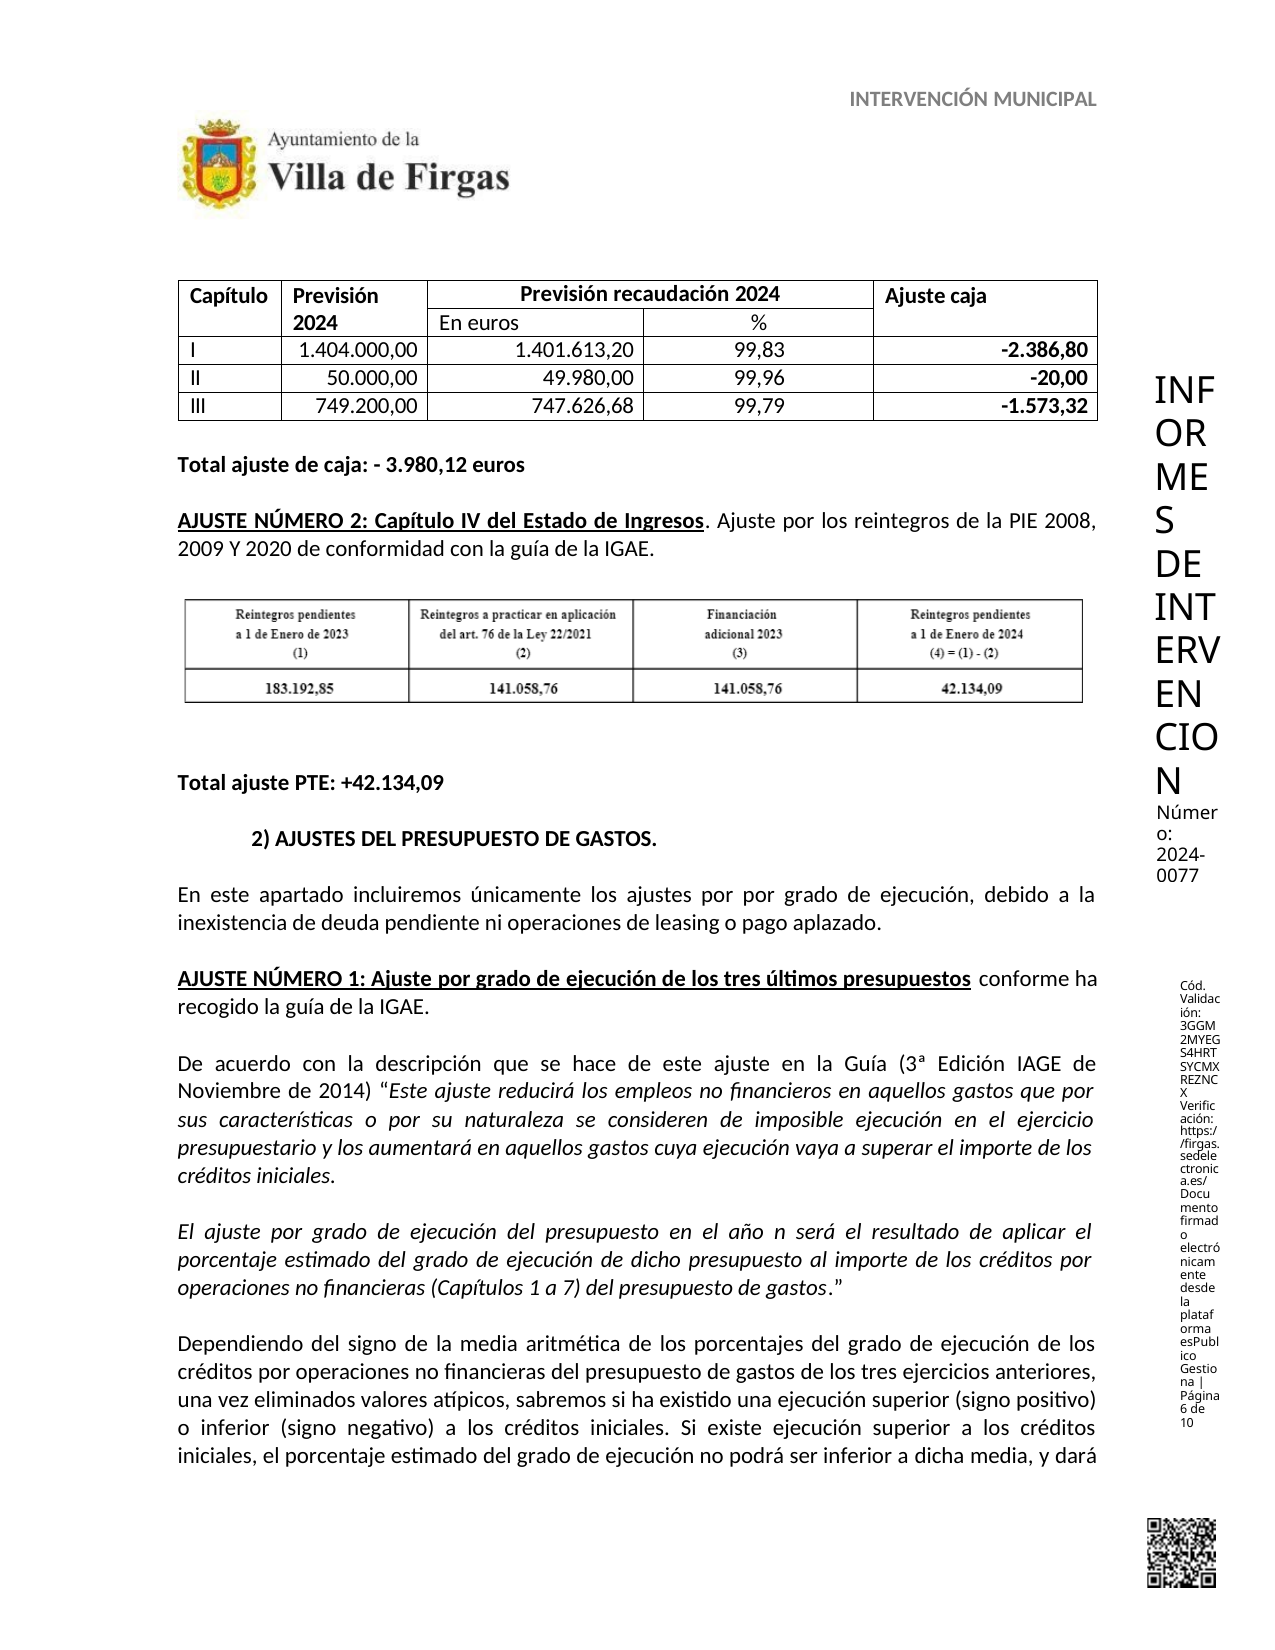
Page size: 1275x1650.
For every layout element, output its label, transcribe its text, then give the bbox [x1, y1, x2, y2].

list AJUSTES DEL PRESUPUESTO DE GASTOS. [251, 824, 1125, 852]
table_cell -20,00 [874, 365, 1097, 392]
table_cell III [179, 393, 281, 420]
table_cell 1.404.000,00 [282, 337, 427, 364]
text Documento firmado electrónicamente desde la plataforma esPublico Gestiona | Página 6 de 10 [1180, 1188, 1221, 1430]
text Cód. Validación: 3GGM2MYEGS4HRTSYCMXREZNCX [1180, 979, 1221, 1101]
table_cell I [179, 337, 281, 364]
table_cell 1.401.613,20 [428, 337, 643, 364]
table_cell 747.626,68 [428, 393, 643, 420]
table_cell 99,83 [644, 337, 873, 364]
table_cell -2.386,80 [874, 337, 1097, 364]
table_header Ajuste caja [874, 281, 1097, 336]
table_cell % [644, 309, 873, 336]
text En este apartado incluiremos únicamente los ajustes por por grado de ejecución, debido a la inexistencia de deuda pendiente ni operaciones de leasing o pago aplazado. [177, 880, 1097, 936]
table_cell 99,79 [644, 393, 873, 420]
table_cell 50.000,00 [282, 365, 427, 392]
table_header Previsión recaudación 2024 [428, 281, 873, 308]
text Verificación: https://firgas.sedelectronica.es/ [1180, 1101, 1221, 1188]
text INFORMES DE INTERVENCION [1154, 368, 1221, 803]
table_header Previsión 2024 [282, 281, 427, 336]
table_cell 99,96 [644, 365, 873, 392]
table_cell 49.980,00 [428, 365, 643, 392]
text Total ajuste PTE: +42.134,09 [177, 768, 1125, 796]
text El ajuste por grado de ejecución del presupuesto en el año n será el resultado de aplicar el porcentaje estimado del grado de ejecución de dicho presupuesto al importe de los créditos por operaciones no financieras (Capítulos 1 a 7) del presupuesto de gastos.” [177, 1217, 1096, 1301]
table_cell -1.573,32 [874, 393, 1097, 420]
table_header Capítulo [179, 281, 281, 336]
text Número: 2024-0077 Fecha: 29/02/2024 [1156, 803, 1221, 881]
table_cell 749.200,00 [282, 393, 427, 420]
table_cell En euros [428, 309, 643, 336]
table_cell II [179, 365, 281, 392]
text AJUSTE NÚMERO 2: Capítulo IV del Estado de Ingresos. Ajuste por los reintegros de la PIE 2008, 2009 Y 2020 de conformidad con la guía de la IGAE. [177, 506, 1097, 562]
text Dependiendo del signo de la media aritmética de los porcentajes del grado de ejecución de los créditos por operaciones no financieras del presupuesto de gastos de los tres ejercicios anteriores, una vez eliminados valores atípicos, sabremos si ha existido una ejecución superior (signo positivo) o inferior (signo negativo) a los créditos iniciales. Si existe ejecución superior a los créditos iniciales, el porcentaje estimado del grado de ejecución no podrá ser inferior a dicha media, y dará [177, 1329, 1097, 1469]
text De acuerdo con la descripción que se hace de este ajuste en la Guía (3ª Edición IAGE de Noviembre de 2014) “Este ajuste reducirá los empleos no financieros en aquellos gastos que por sus características o por su naturaleza se consideren de imposible ejecución en el ejercicio presupuestario y los aumentará en aquellos gastos cuya ejecución vaya a superar el importe de los créditos iniciales. [177, 1049, 1097, 1189]
text Total ajuste de caja: - 3.980,12 euros [177, 450, 1125, 478]
text AJUSTE NÚMERO 1: Ajuste por grado de ejecución de los tres últimos presupuestos conforme ha recogido la guía de la IGAE. [177, 964, 1098, 1020]
